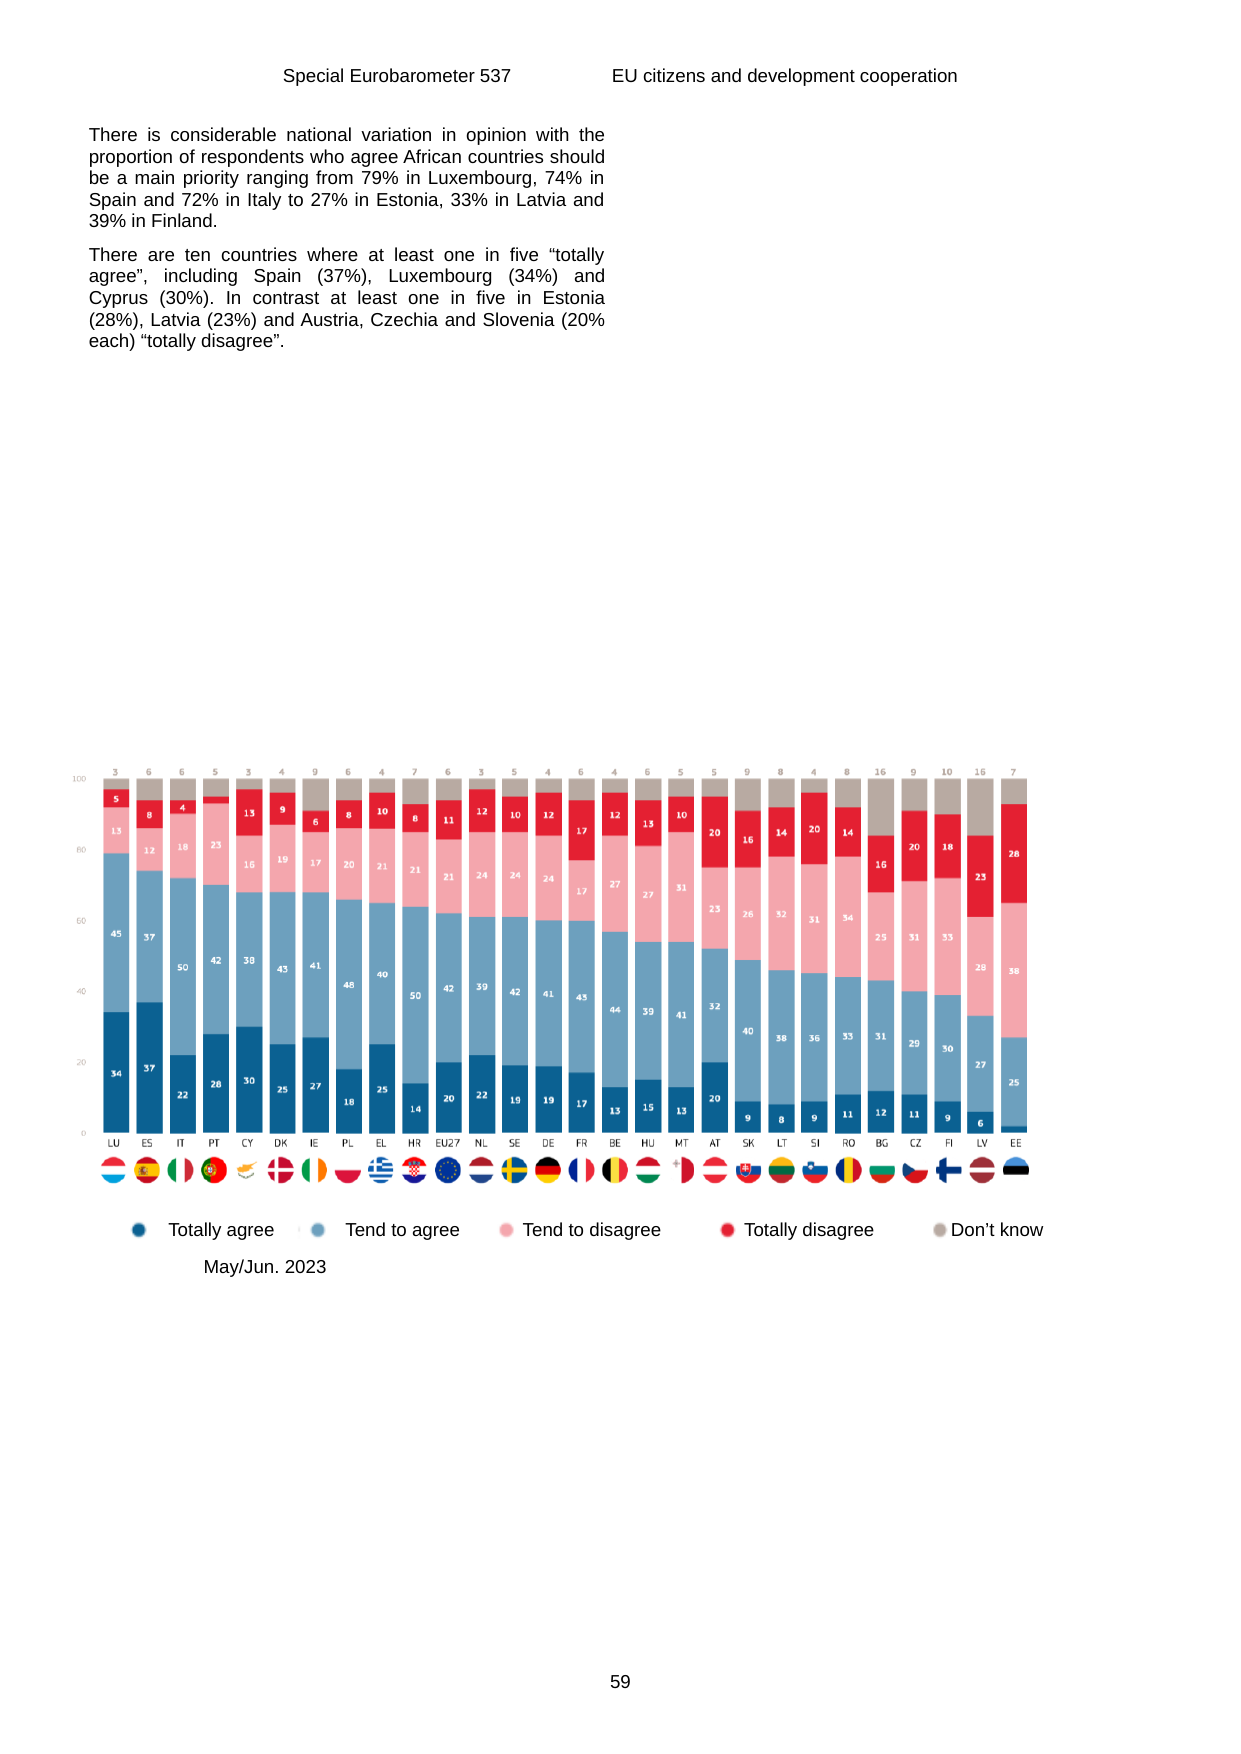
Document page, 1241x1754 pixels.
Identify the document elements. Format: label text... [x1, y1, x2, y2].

text There are ten countries where at least one in five “totally agree”, including Spain (37%), Luxembourg (34%) and Cyprus (30%). In contrast at least one in five in Estonia (28%), Latvia (23%) and Austria, Czechia and Slovenia (20% each) “totally disagree”. [88, 244, 605, 351]
picture [109, 1199, 951, 1258]
picture [61, 761, 1037, 1191]
text There is considerable national variation in opinion with the proportion of respondents who agree African countries should be a main priority ranging from 79% in Luxembourg, 74% in Spain and 72% in Italy to 27% in Estonia, 33% in Latvia and 39% in Finland. [88, 124, 605, 232]
